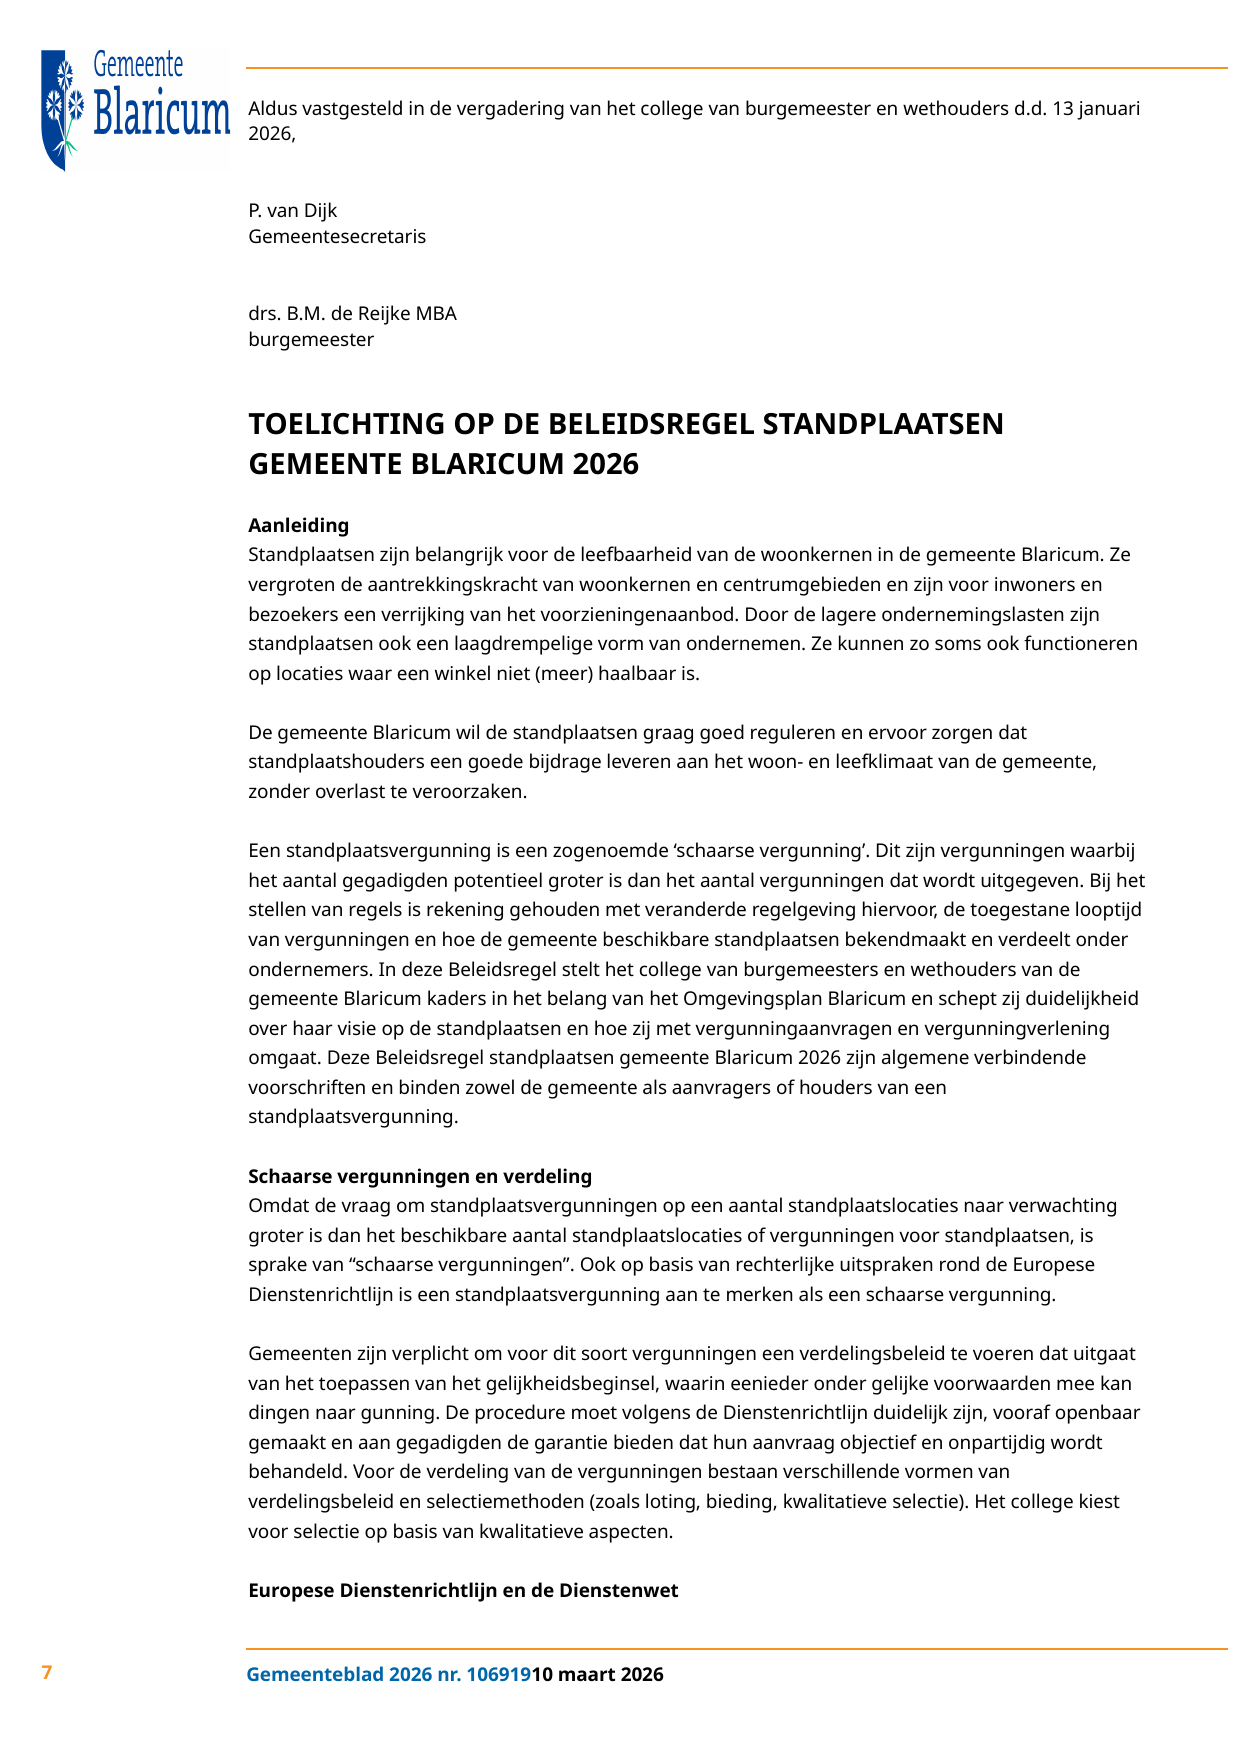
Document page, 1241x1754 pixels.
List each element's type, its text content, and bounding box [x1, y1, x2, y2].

text Aanleiding [248, 512, 1152, 538]
text De gemeente Blaricum wil de standplaatsen graag goed reguleren en ervoor zorgen dat standplaatshouders een goede bijdrage leveren aan het woon- en leefklimaat van de gemeente, zonder overlast te veroorzaken. [248, 719, 1152, 804]
text TOELICHTING OP DE BELEIDSREGEL STANDPLAATSEN GEMEENTE BLARICUM 2026 [248, 403, 1152, 483]
text Europese Dienstenrichtlijn en de Dienstenwet [248, 1577, 1152, 1603]
picture [41, 47, 231, 172]
text Schaarse vergunningen en verdeling [248, 1163, 1152, 1189]
text Standplaatsen zijn belangrijk voor de leefbaarheid van de woonkernen in de gemeente Blaricum. Ze vergroten de aantrekkingskracht van woonkernen en centrumgebieden en zijn voor inwoners en bezoekers een verrijking van het voorzieningenaanbod. Door de lagere ondernemingslasten zijn standplaatsen ook een laagdrempelige vorm van ondernemen. Ze kunnen zo soms ook functioneren op locaties waar een winkel niet (meer) haalbaar is. [248, 542, 1152, 686]
text Een standplaatsvergunning is een zogenoemde ‘schaarse vergunning’. Dit zijn vergunningen waarbij het aantal gegadigden potentieel groter is dan het aantal vergunningen dat wordt uitgegeven. Bij het stellen van regels is rekening gehouden met veranderde regelgeving hiervoor, de toegestane looptijd van vergunningen en hoe de gemeente beschikbare standplaatsen bekendmaakt en verdeelt onder ondernemers. In deze Beleidsregel stelt het college van burgemeesters en wethouders van de gemeente Blaricum kaders in het belang van het Omgevingsplan Blaricum en schept zij duidelijkheid over haar visie op de standplaatsen en hoe zij met vergunningaanvragen en vergunningverlening omgaat. Deze Beleidsregel standplaatsen gemeente Blaricum 2026 zijn algemene verbindende voorschriften en binden zowel de gemeente als aanvragers of houders van een standplaatsvergunning. [248, 837, 1152, 1129]
text drs. B.M. de Reijke MBA [248, 301, 1152, 326]
text burgemeester [248, 326, 1152, 352]
text Aldus vastgesteld in de vergadering van het college van burgemeester en wethouders d.d. 13 januari 2026, [248, 95, 1152, 146]
text Omdat de vraag om standplaatsvergunningen op een aantal standplaatslocaties naar verwachting groter is dan het beschikbare aantal standplaatslocaties of vergunningen voor standplaatsen, is sprake van “schaarse vergunningen”. Ook op basis van rechterlijke uitspraken rond de Europese Dienstenrichtlijn is een standplaatsvergunning aan te merken als een schaarse vergunning. [248, 1192, 1152, 1307]
text P. van Dijk [248, 198, 1152, 223]
text Gemeenten zijn verplicht om voor dit soort vergunningen een verdelingsbeleid te voeren dat uitgaat van het toepassen van het gelijkheidsbeginsel, waarin eenieder onder gelijke voorwaarden mee kan dingen naar gunning. De procedure moet volgens de Dienstenrichtlijn duidelijk zijn, vooraf openbaar gemaakt en aan gegadigden de garantie bieden dat hun aanvraag objectief en onpartijdig wordt behandeld. Voor de verdeling van de vergunningen bestaan verschillende vormen van verdelingsbeleid en selectiemethoden (zoals loting, bieding, kwalitatieve selectie). Het college kiest voor selectie op basis van kwalitatieve aspecten. [248, 1340, 1152, 1544]
text Gemeentesecretaris [248, 223, 1152, 249]
